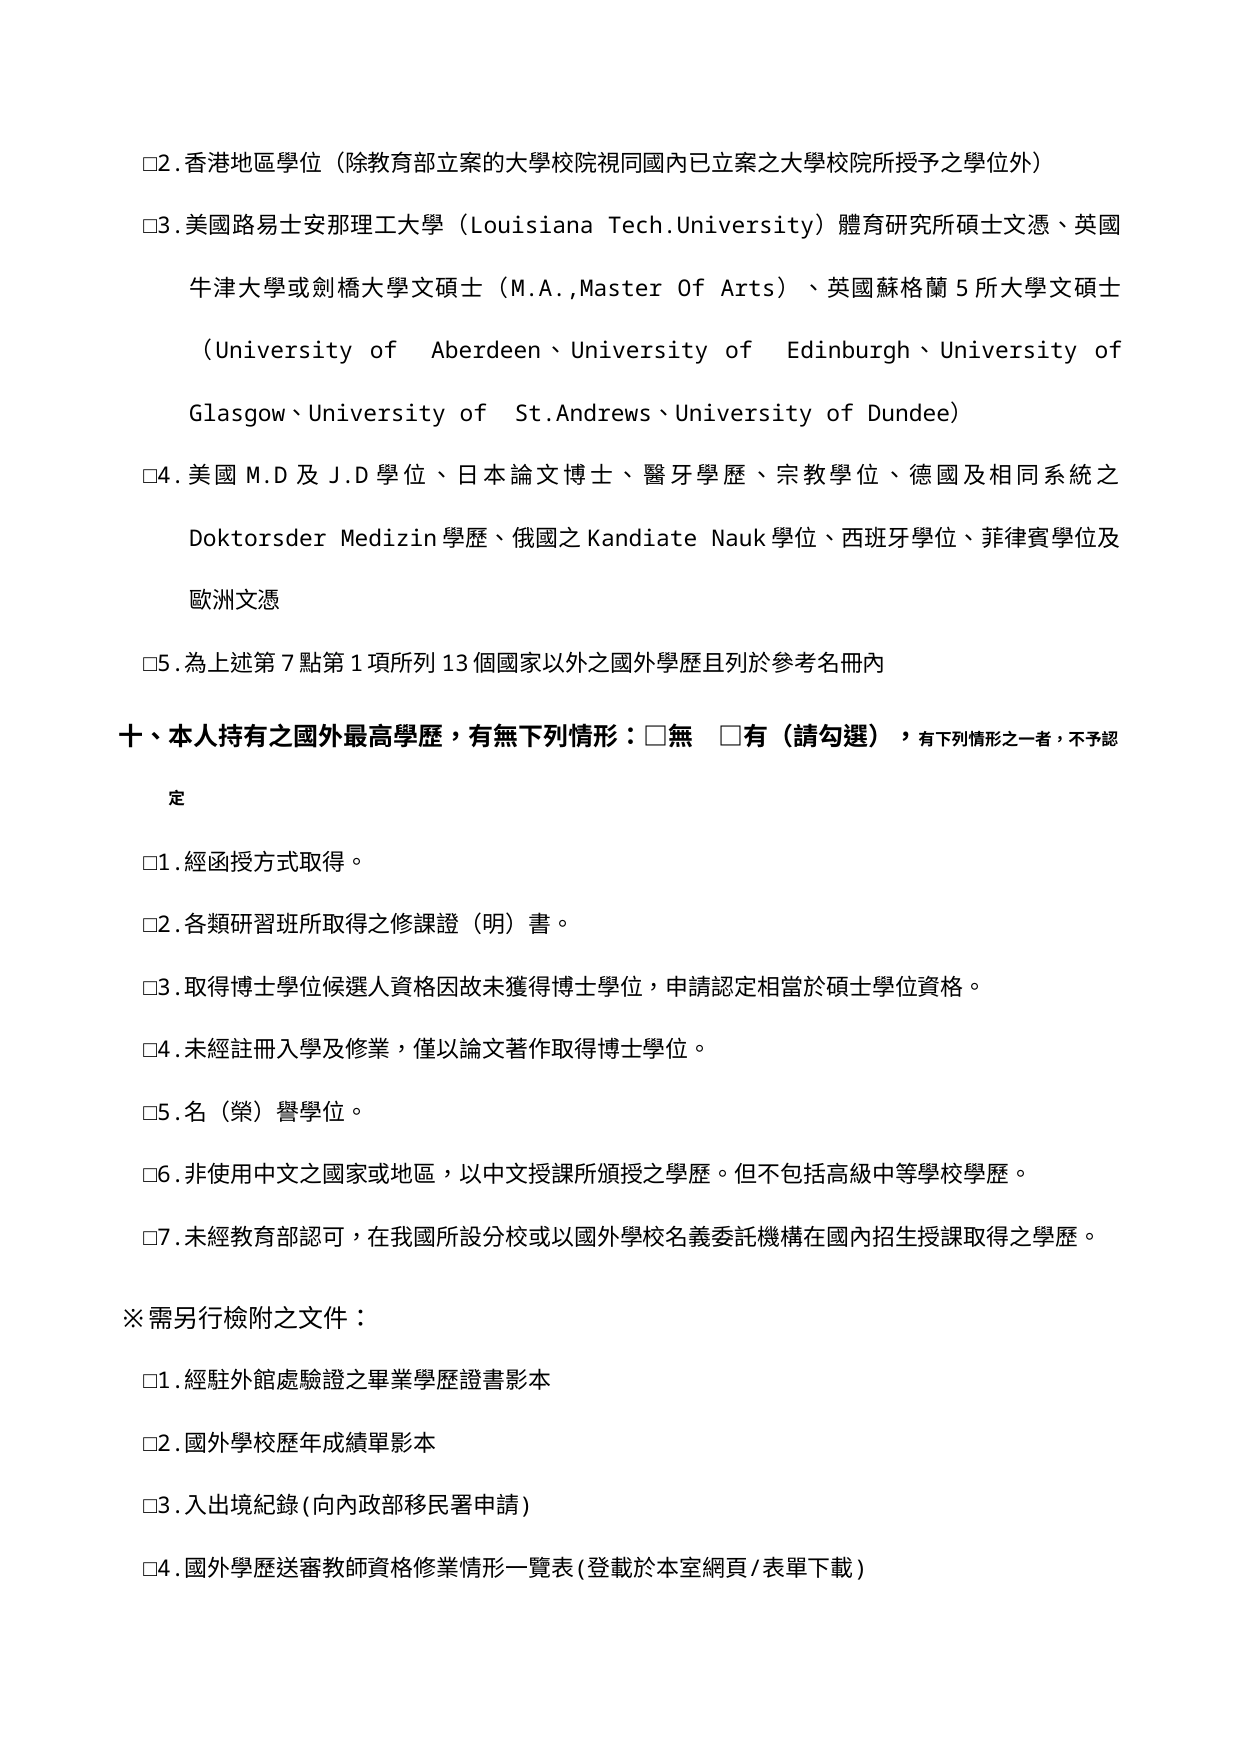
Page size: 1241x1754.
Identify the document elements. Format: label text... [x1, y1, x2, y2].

text □2.香港地區學位（除教育部立案的大學校院視同國內已立案之大學校院所授予之學位外） [143, 119, 1122, 182]
text □6.非使用中文之國家或地區，以中文授課所頒授之學歷。但不包括高級中等學校學歷。 [143, 1131, 1122, 1193]
text □5.名（榮）譽學位。 [143, 1068, 1122, 1131]
text □3.取得博士學位候選人資格因故未獲得博士學位，申請認定相當於碩士學位資格。 [143, 943, 1122, 1006]
text □2.國外學校歷年成績單影本 [143, 1399, 1122, 1462]
text □3.美國路易士安那理工大學（Louisiana Tech.University）體育研究所碩士文憑、英國牛津大學或劍橋大學文碩士（M.A.,Master Of Arts）、英國蘇格蘭5所大學文碩士（University of Aberdeen、University of Edinburgh、University of Glasgow、University of St.Andrews、University of Dundee） [143, 182, 1122, 432]
text 十、本人持有之國外最高學歷，有無下列情形：□無 □有（請勾選），有下列情形之一者，不予認定 [118, 693, 1122, 818]
text □4.美國M.D及J.D學位、日本論文博士、醫牙學歷、宗教學位、德國及相同系統之Doktorsder Medizin學歷、俄國之Kandiate Nauk學位、西班牙學位、菲律賓學位及歐洲文憑 [143, 432, 1122, 619]
text □1.經駐外館處驗證之畢業學歷證書影本 [143, 1337, 1122, 1399]
text □1.經函授方式取得。 [143, 818, 1122, 881]
text □7.未經教育部認可，在我國所設分校或以國外學校名義委託機構在國內招生授課取得之學歷。 [143, 1193, 1122, 1256]
text □2.各類研習班所取得之修課證（明）書。 [143, 881, 1122, 943]
text □3.入出境紀錄(向內政部移民署申請) [143, 1462, 1122, 1524]
text □4.國外學歷送審教師資格修業情形一覽表(登載於本室網頁/表單下載) [143, 1524, 1122, 1587]
text □4.未經註冊入學及修業，僅以論文著作取得博士學位。 [143, 1006, 1122, 1068]
text □5.為上述第7點第1項所列13個國家以外之國外學歷且列於參考名冊內 [143, 619, 1122, 682]
text ※需另行檢附之文件： [118, 1274, 1122, 1337]
